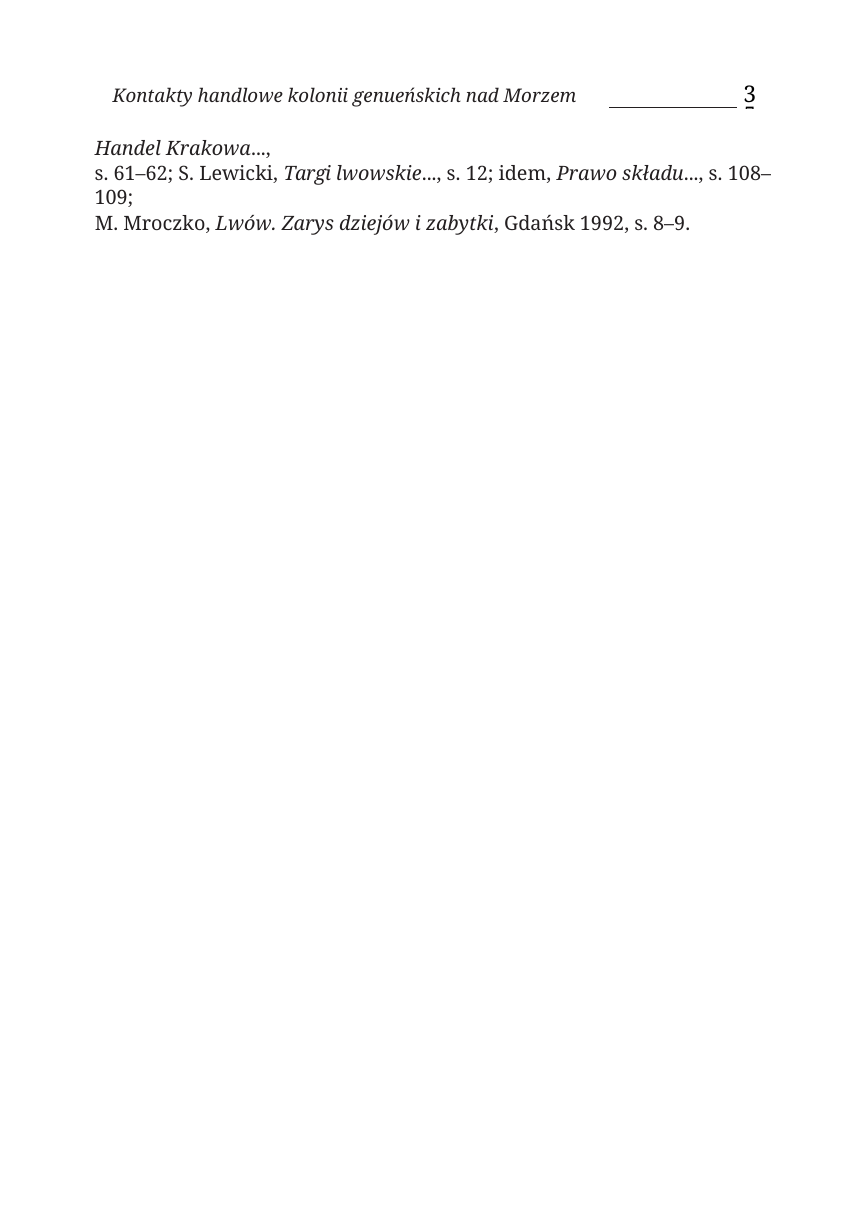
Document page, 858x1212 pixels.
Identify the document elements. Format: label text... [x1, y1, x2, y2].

text Handel Krakowa..., [94, 136, 774, 161]
text M. Mroczko, Lwów. Zarys dziejów i zabytki, Gdańsk 1992, s. 8–9. [94, 209, 774, 235]
text s. 61–62; S. Lewicki, Targi lwowskie..., s. 12; idem, Prawo składu..., s. 108–109; [94, 161, 774, 209]
